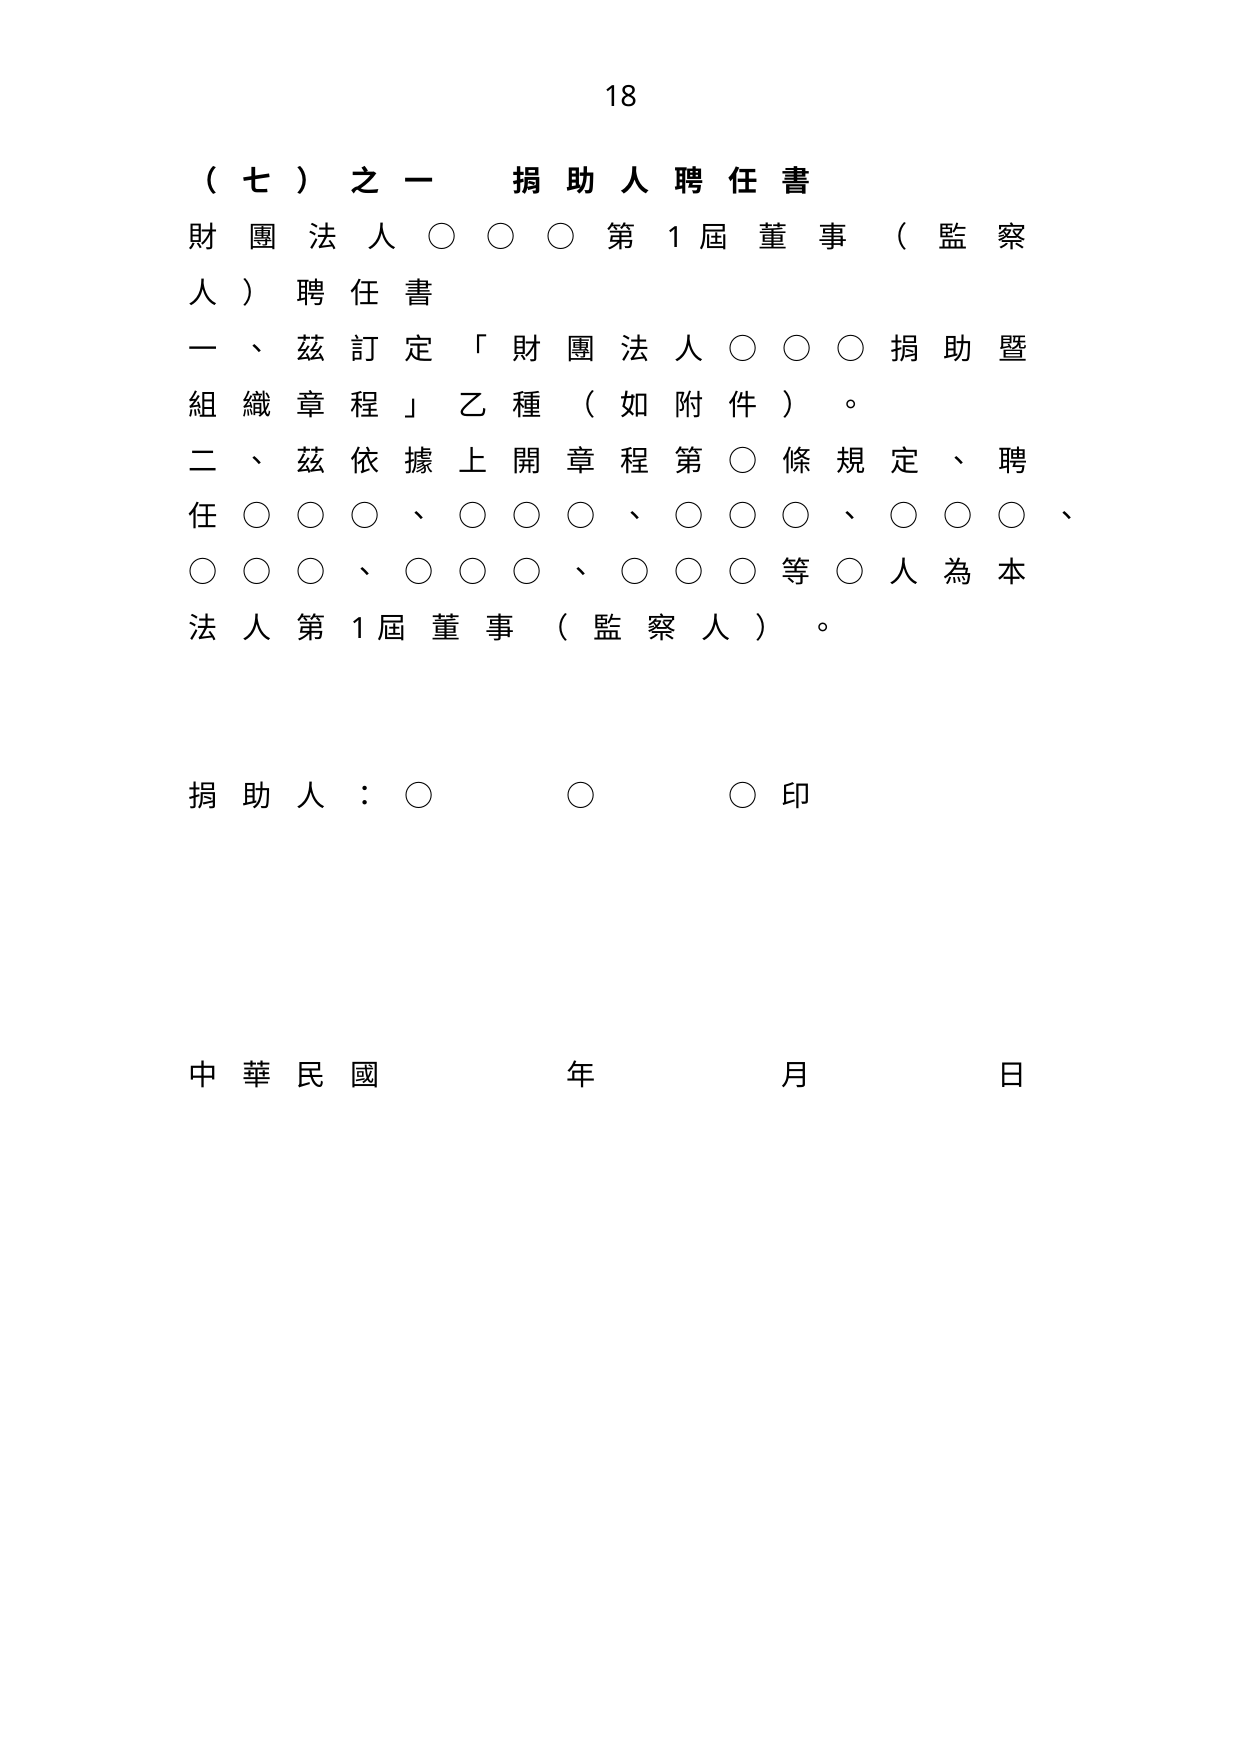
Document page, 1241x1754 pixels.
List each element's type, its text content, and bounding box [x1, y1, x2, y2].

text 二、茲依據上開章程第○條規定、聘任○○○、○○○、○○○、○○○、○○○、○○○、○○○等○人為本法人第1屆董事（監察人）。 [188, 430, 1052, 654]
text 中華民國 年 月 日 [188, 1044, 1052, 1100]
text 一、茲訂定「財團法人○○○捐助暨組織章程」乙種（如附件）。 [188, 319, 1052, 430]
text 財團法人○○○第1屆董事（監察人）聘任書 [188, 207, 1052, 319]
text （七）之一 捐助人聘任書 [188, 151, 1052, 207]
text 捐助人：○ ○ ○印 [188, 765, 1052, 821]
